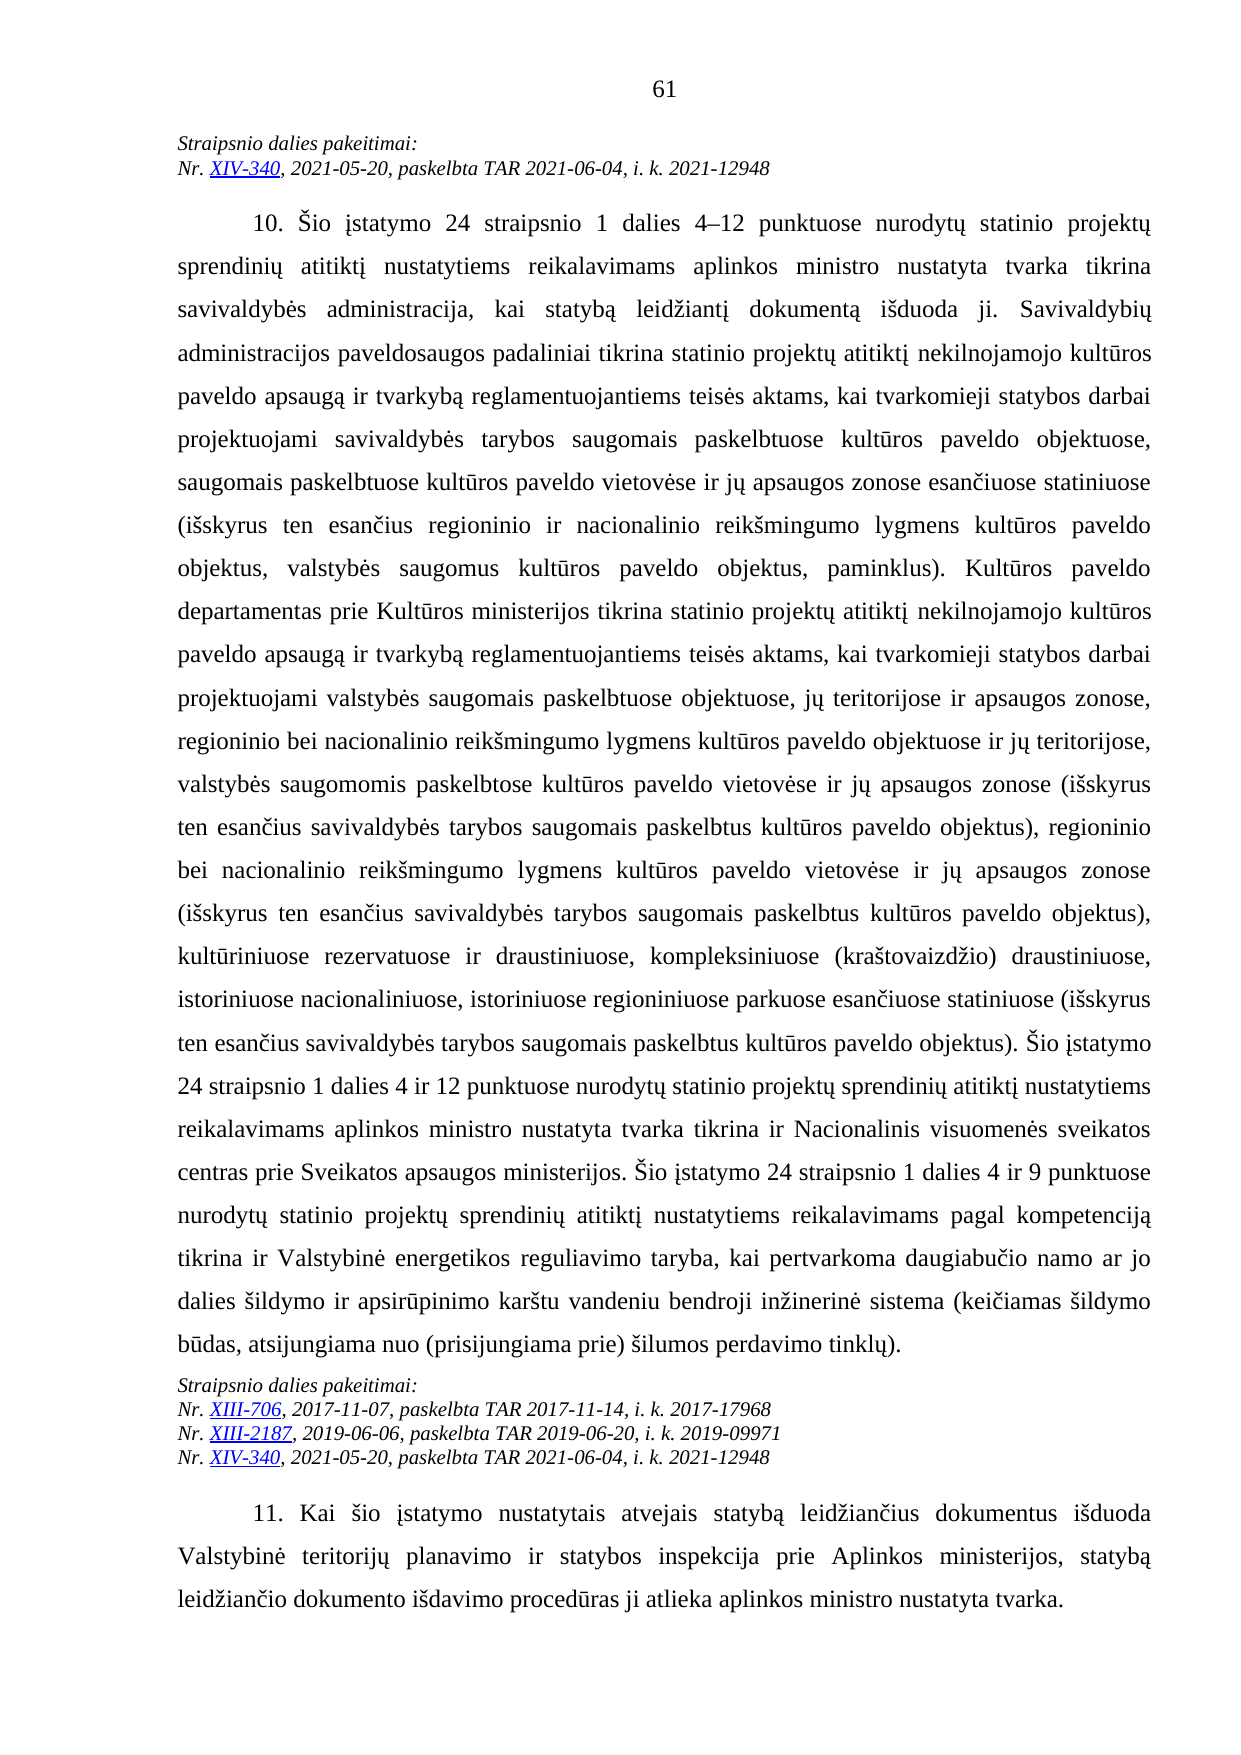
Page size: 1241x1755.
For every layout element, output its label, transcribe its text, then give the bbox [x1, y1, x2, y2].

text Nr. XIII-2187, 2019-06-06, paskelbta TAR 2019-06-20, i. k. 2019-09971 [177, 1421, 1152, 1445]
text Straipsnio dalies pakeitimai: [177, 131, 1152, 155]
text Straipsnio dalies pakeitimai: [177, 1373, 1152, 1397]
text Nr. XIV-340, 2021-05-20, paskelbta TAR 2021-06-04, i. k. 2021-12948 [177, 1445, 1152, 1469]
text 11. Kai šio įstatymo nustatytais atvejais statybą leidžiančius dokumentus išduoda Valstybinė teritorijų planavimo ir statybos inspekcija prie Aplinkos ministerijos, statybą leidžiančio dokumento išdavimo procedūras ji atlieka aplinkos ministro nustatyta tvarka. [177, 1498, 1152, 1613]
text Nr. XIII-706, 2017-11-07, paskelbta TAR 2017-11-14, i. k. 2017-17968 [177, 1397, 1152, 1421]
text 10. Šio įstatymo 24 straipsnio 1 dalies 4–12 punktuose nurodytų statinio projektų sprendinių atitiktį nustatytiems reikalavimams aplinkos ministro nustatyta tvarka tikrina savivaldybės administracija, kai statybą leidžiantį dokumentą išduoda ji. Savivaldybių administracijos paveldosaugos padaliniai tikrina statinio projektų atitiktį nekilnojamojo kultūros paveldo apsaugą ir tvarkybą reglamentuojantiems teisės aktams, kai tvarkomieji statybos darbai projektuojami savivaldybės tarybos saugomais paskelbtuose kultūros paveldo objektuose, saugomais paskelbtuose kultūros paveldo vietovėse ir jų apsaugos zonose esančiuose statiniuose (išskyrus ten esančius regioninio ir nacionalinio reikšmingumo lygmens kultūros paveldo objektus, valstybės saugomus kultūros paveldo objektus, paminklus). Kultūros paveldo departamentas prie Kultūros ministerijos tikrina statinio projektų atitiktį nekilnojamojo kultūros paveldo apsaugą ir tvarkybą reglamentuojantiems teisės aktams, kai tvarkomieji statybos darbai projektuojami valstybės saugomais paskelbtuose objektuose, jų teritorijose ir apsaugos zonose, regioninio bei nacionalinio reikšmingumo lygmens kultūros paveldo objektuose ir jų teritorijose, valstybės saugomomis paskelbtose kultūros paveldo vietovėse ir jų apsaugos zonose (išskyrus ten esančius savivaldybės tarybos saugomais paskelbtus kultūros paveldo objektus), regioninio bei nacionalinio reikšmingumo lygmens kultūros paveldo vietovėse ir jų apsaugos zonose (išskyrus ten esančius savivaldybės tarybos saugomais paskelbtus kultūros paveldo objektus), kultūriniuose rezervatuose ir draustiniuose, kompleksiniuose (kraštovaizdžio) draustiniuose, istoriniuose nacionaliniuose, istoriniuose regioniniuose parkuose esančiuose statiniuose (išskyrus ten esančius savivaldybės tarybos saugomais paskelbtus kultūros paveldo objektus). Šio įstatymo 24 straipsnio 1 dalies 4 ir 12 punktuose nurodytų statinio projektų sprendinių atitiktį nustatytiems reikalavimams aplinkos ministro nustatyta tvarka tikrina ir Nacionalinis visuomenės sveikatos centras prie Sveikatos apsaugos ministerijos. Šio įstatymo 24 straipsnio 1 dalies 4 ir 9 punktuose nurodytų statinio projektų sprendinių atitiktį nustatytiems reikalavimams pagal kompetenciją tikrina ir Valstybinė energetikos reguliavimo taryba, kai pertvarkoma daugiabučio namo ar jo dalies šildymo ir apsirūpinimo karštu vandeniu bendroji inžinerinė sistema (keičiamas šildymo būdas, atsijungiama nuo (prisijungiama prie) šilumos perdavimo tinklų). [177, 208, 1152, 1358]
text Nr. XIV-340, 2021-05-20, paskelbta TAR 2021-06-04, i. k. 2021-12948 [177, 155, 1152, 179]
